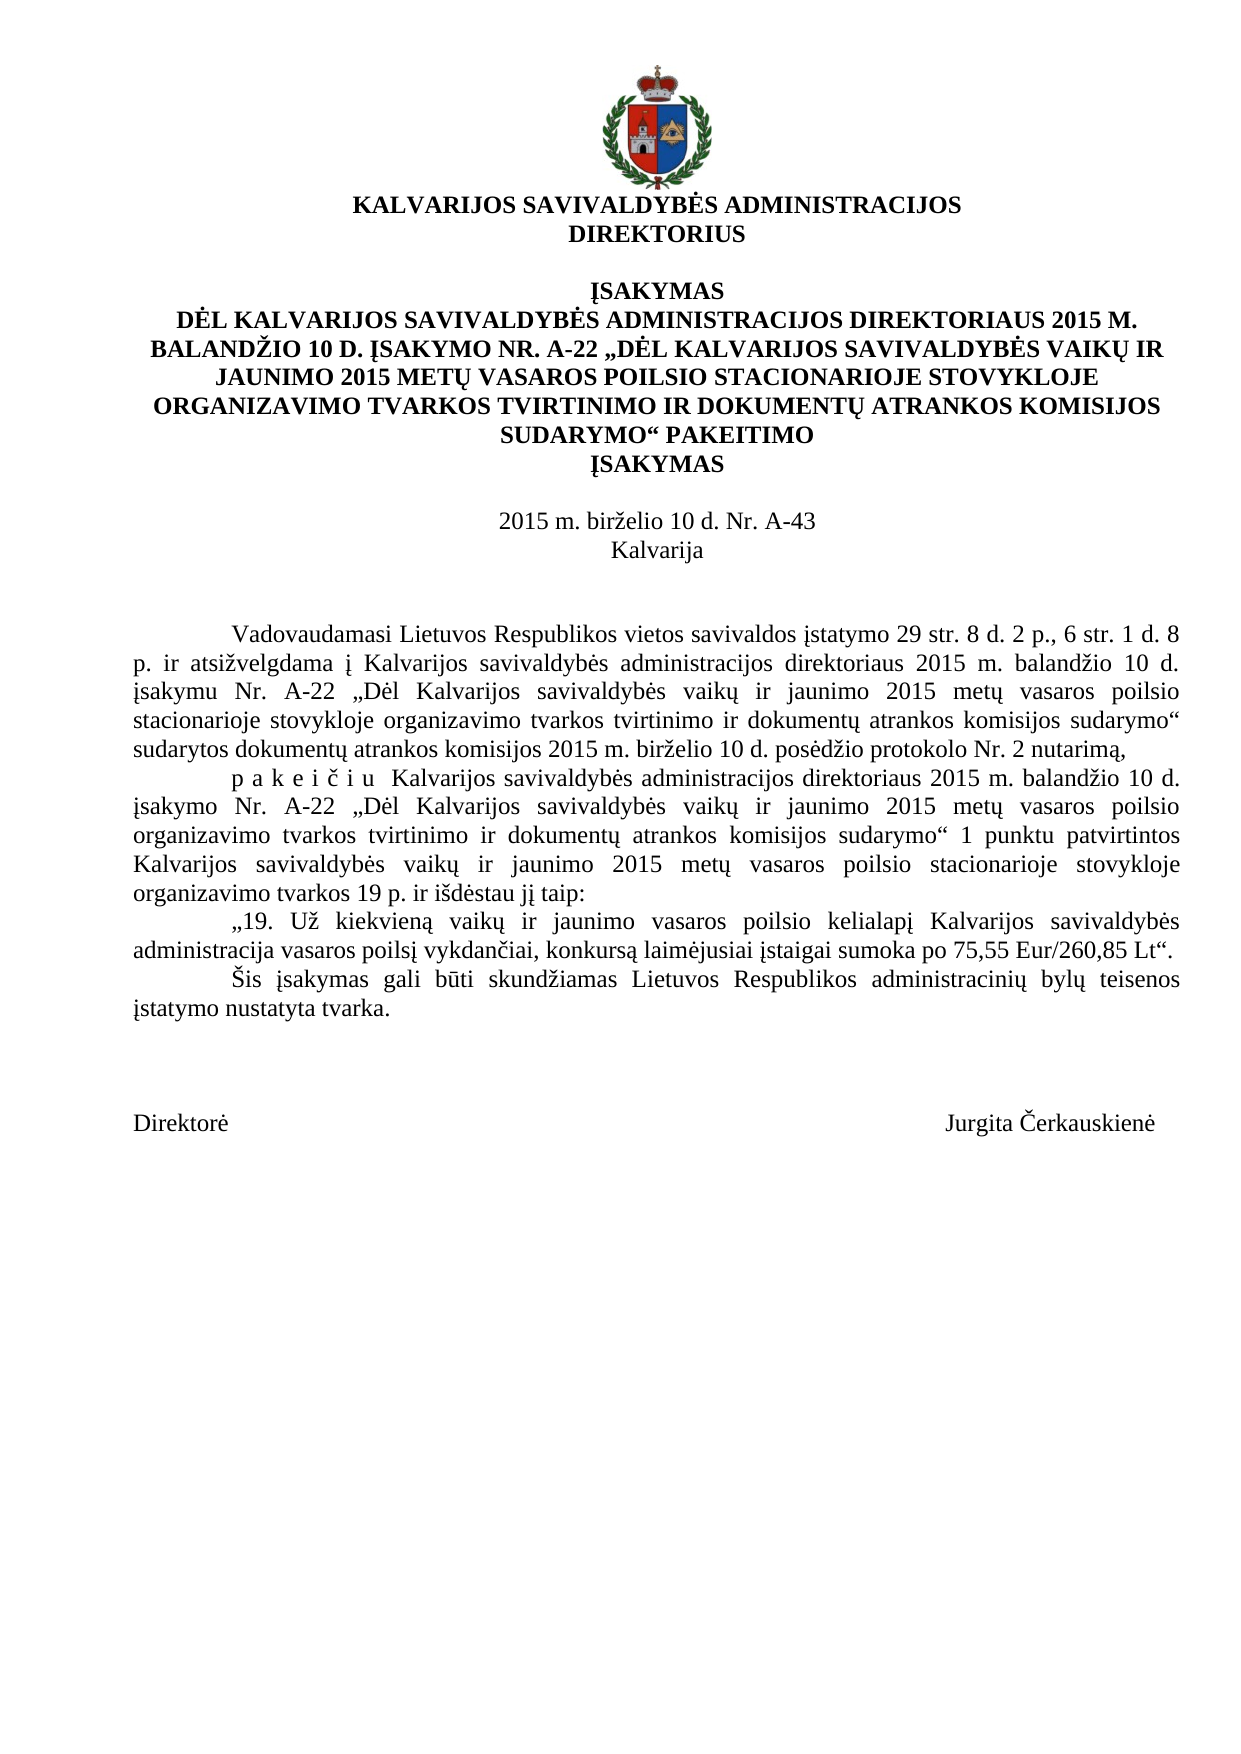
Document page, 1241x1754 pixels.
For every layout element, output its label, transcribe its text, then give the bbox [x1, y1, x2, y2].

text ĮSAKYMAS [133, 276, 1181, 305]
text Kalvarija [133, 535, 1181, 564]
text Direktorė Jurgita Čerkauskienė [133, 1108, 1181, 1136]
text KALVARIJOS SAVIVALDYBĖS ADMINISTRACIJOS [133, 190, 1181, 219]
text DIREKTORIUS [133, 219, 1181, 247]
text „19. Už kiekvieną vaikų ir jaunimo vasaros poilsio kelialapį Kalvarijos savivaldybės administracija vasaros poilsį vykdančiai, konkursą laimėjusiai įstaigai sumoka po 75,55 Eur/260,85 Lt“. [133, 906, 1181, 964]
text p a k e i č i u Kalvarijos savivaldybės administracijos direktoriaus 2015 m. balandžio 10 d. įsakymo Nr. A-22 „Dėl Kalvarijos savivaldybės vaikų ir jaunimo 2015 metų vasaros poilsio organizavimo tvarkos tvirtinimo ir dokumentų atrankos komisijos sudarymo“ 1 punktu patvirtintos Kalvarijos savivaldybės vaikų ir jaunimo 2015 metų vasaros poilsio stacionarioje stovykloje organizavimo tvarkos 19 p. ir išdėstau jį taip: [133, 763, 1181, 906]
text Šis įsakymas gali būti skundžiamas Lietuvos Respublikos administracinių bylų teisenos įstatymo nustatyta tvarka. [133, 964, 1181, 1021]
text Vadovaudamasi Lietuvos Respublikos vietos savivaldos įstatymo 29 str. 8 d. 2 p., 6 str. 1 d. 8 p. ir atsižvelgdama į Kalvarijos savivaldybės administracijos direktoriaus 2015 m. balandžio 10 d. įsakymu Nr. A-22 „Dėl Kalvarijos savivaldybės vaikų ir jaunimo 2015 metų vasaros poilsio stacionarioje stovykloje organizavimo tvarkos tvirtinimo ir dokumentų atrankos komisijos sudarymo“ sudarytos dokumentų atrankos komisijos 2015 m. birželio 10 d. posėdžio protokolo Nr. 2 nutarimą, [133, 619, 1181, 763]
text ĮSAKYMAS [133, 449, 1181, 477]
text DĖL KALVARIJOS SAVIVALDYBĖS ADMINISTRACIJOS DIREKTORIAUS 2015 M. BALANDŽIO 10 D. ĮSAKYMO NR. A-22 „DĖL KALVARIJOS SAVIVALDYBĖS VAIKŲ IR JAUNIMO 2015 METŲ VASAROS POILSIO STACIONARIOJE STOVYKLOJE ORGANIZAVIMO TVARKOS TVIRTINIMO IR DOKUMENTŲ ATRANKOS KOMISIJOS SUDARYMO“ PAKEITIMO [133, 305, 1181, 449]
text 2015 m. birželio 10 d. Nr. A-43 [133, 506, 1181, 535]
